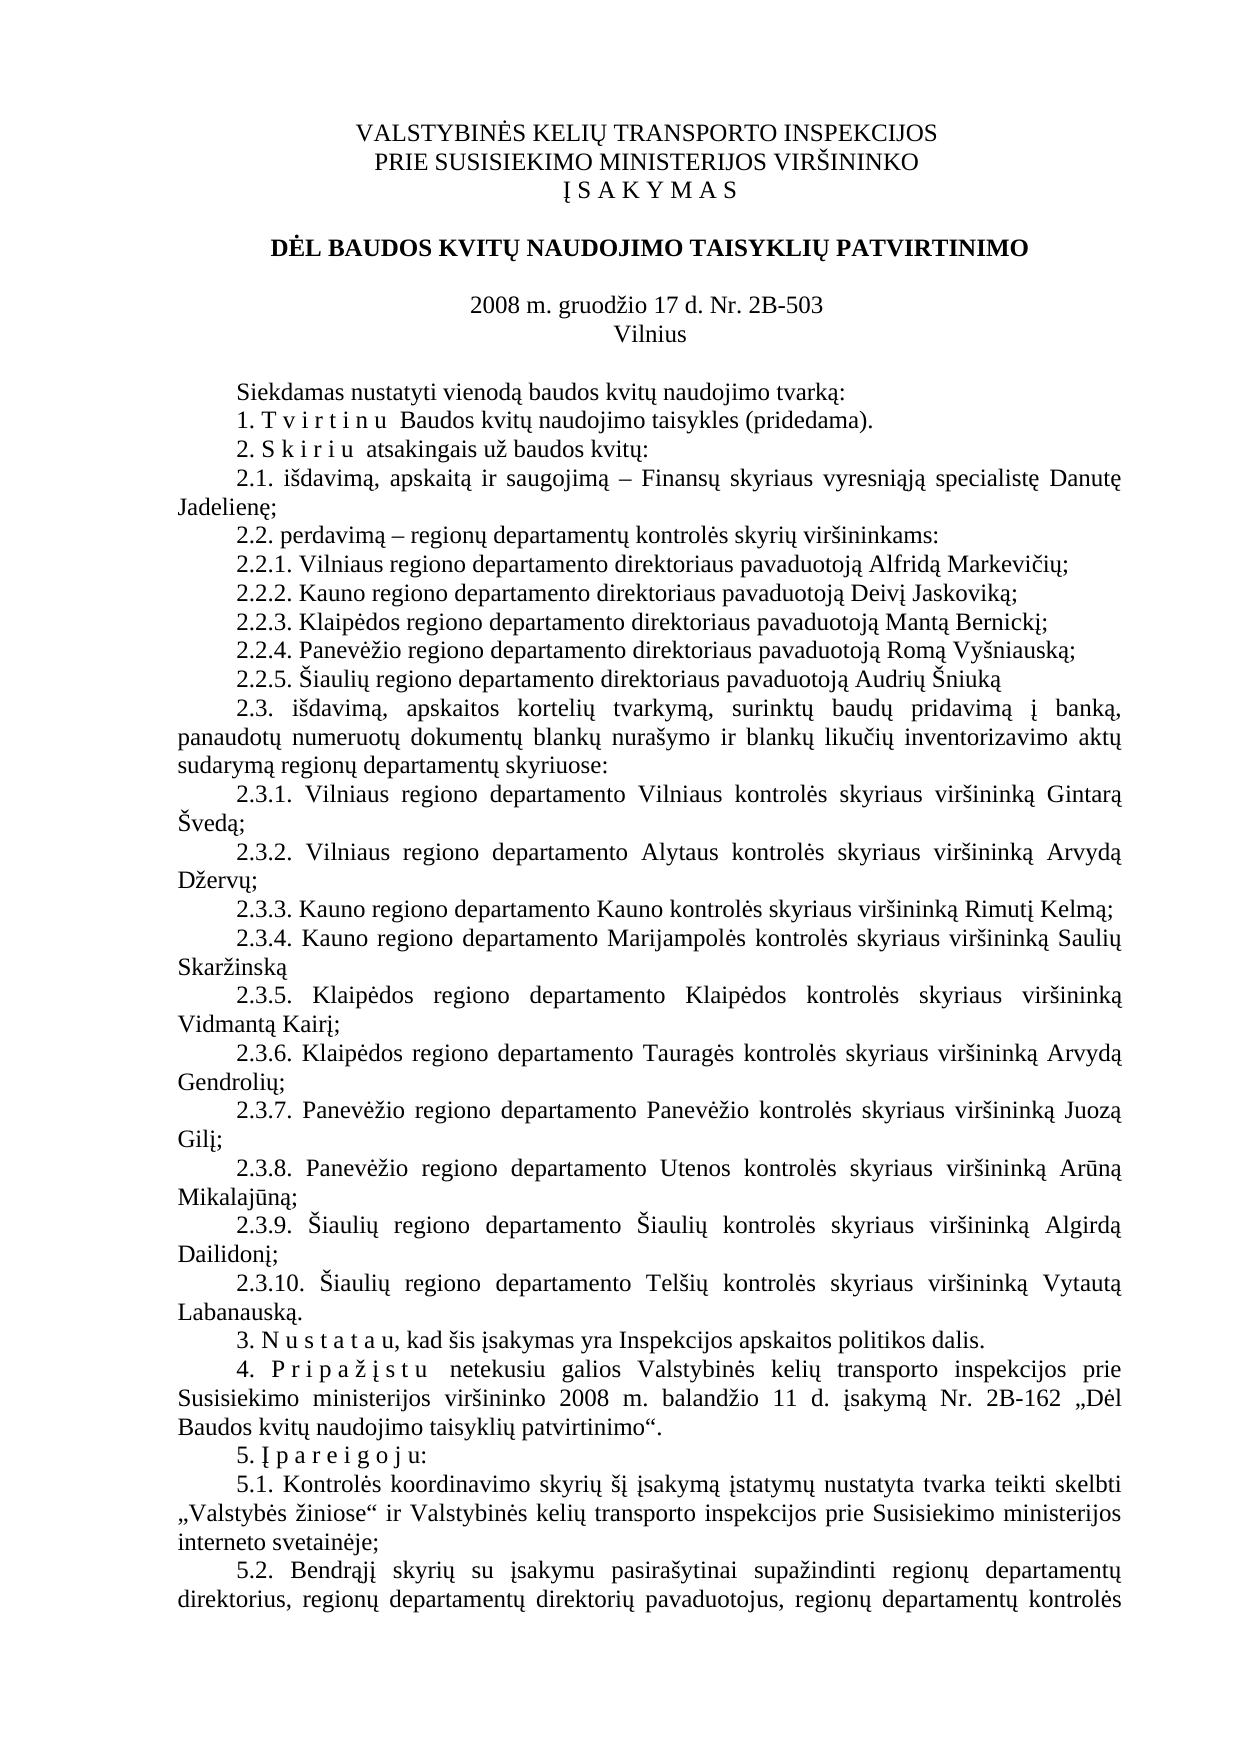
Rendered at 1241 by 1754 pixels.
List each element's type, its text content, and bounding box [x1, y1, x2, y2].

text 2.2.4. Panevėžio regiono departamento direktoriaus pavaduotoją Romą Vyšniauską; [177, 636, 1122, 664]
text 2.3.5. Klaipėdos regiono departamento Klaipėdos kontrolės skyriaus viršininką Vidmantą Kairį; [177, 981, 1122, 1038]
text 5.1. Kontrolės koordinavimo skyrių šį įsakymą įstatymų nustatyta tvarka teikti skelbti „Valstybės žiniose“ ir Valstybinės kelių transporto inspekcijos prie Susisiekimo ministerijos interneto svetainėje; [177, 1469, 1122, 1556]
text VALSTYBINĖS KELIŲ TRANSPORTO INSPEKCIJOS [177, 118, 1122, 147]
text 4. Pripažįstu netekusiu galios Valstybinės kelių transporto inspekcijos prie Susisiekimo ministerijos viršininko 2008 m. balandžio 11 d. įsakymą Nr. 2B-162 „Dėl Baudos kvitų naudojimo taisyklių patvirtinimo“. [177, 1354, 1122, 1441]
text 2.3.10. Šiaulių regiono departamento Telšių kontrolės skyriaus viršininką Vytautą Labanauską. [177, 1268, 1122, 1326]
text 2.2. perdavimą – regionų departamentų kontrolės skyrių viršininkams: [177, 521, 1122, 549]
text 5. Įpareigoju: [177, 1441, 1122, 1469]
text 2.3.1. Vilniaus regiono departamento Vilniaus kontrolės skyriaus viršininką Gintarą Švedą; [177, 779, 1122, 837]
text Siekdamas nustatyti vienodą baudos kvitų naudojimo tvarką: [177, 377, 1122, 406]
text 2.1. išdavimą, apskaitą ir saugojimą – Finansų skyriaus vyresniąją specialistę Danutę Jadelienę; [177, 463, 1122, 521]
text 2.2.5. Šiaulių regiono departamento direktoriaus pavaduotoją Audrių Šniuką [177, 664, 1122, 693]
text 2.3.4. Kauno regiono departamento Marijampolės kontrolės skyriaus viršininką Saulių Skaržinską [177, 923, 1122, 981]
text 2.2.2. Kauno regiono departamento direktoriaus pavaduotoją Deivį Jaskoviką; [177, 578, 1122, 607]
text 2.3. išdavimą, apskaitos kortelių tvarkymą, surinktų baudų pridavimą į banką, panaudotų numeruotų dokumentų blankų nurašymo ir blankų likučių inventorizavimo aktų sudarymą regionų departamentų skyriuose: [177, 693, 1122, 779]
text 3. Nustatau, kad šis įsakymas yra Inspekcijos apskaitos politikos dalis. [177, 1326, 1122, 1354]
text 2.3.3. Kauno regiono departamento Kauno kontrolės skyriaus viršininką Rimutį Kelmą; [177, 894, 1122, 923]
text ĮSAKYMAS [177, 176, 1122, 204]
text PRIE SUSISIEKIMO MINISTERIJOS VIRŠININKO [177, 147, 1122, 176]
text 2.2.3. Klaipėdos regiono departamento direktoriaus pavaduotoją Mantą Bernickį; [177, 607, 1122, 636]
text 2.3.9. Šiaulių regiono departamento Šiaulių kontrolės skyriaus viršininką Algirdą Dailidonį; [177, 1211, 1122, 1268]
text 5.2. Bendrąjį skyrių su įsakymu pasirašytinai supažindinti regionų departamentų direktorius, regionų departamentų direktorių pavaduotojus, regionų departamentų kontrolės [177, 1556, 1122, 1613]
text 2. Skiriu atsakingais už baudos kvitų: [177, 434, 1122, 463]
text 1. Tvirtinu Baudos kvitų naudojimo taisykles (pridedama). [177, 406, 1122, 434]
text 2.2.1. Vilniaus regiono departamento direktoriaus pavaduotoją Alfridą Markevičių; [177, 549, 1122, 578]
text 2008 m. gruodžio 17 d. Nr. 2B-503 [177, 291, 1122, 319]
text 2.3.7. Panevėžio regiono departamento Panevėžio kontrolės skyriaus viršininką Juozą Gilį; [177, 1096, 1122, 1153]
text 2.3.8. Panevėžio regiono departamento Utenos kontrolės skyriaus viršininką Arūną Mikalajūną; [177, 1153, 1122, 1211]
text 2.3.6. Klaipėdos regiono departamento Tauragės kontrolės skyriaus viršininką Arvydą Gendrolių; [177, 1038, 1122, 1096]
text 2.3.2. Vilniaus regiono departamento Alytaus kontrolės skyriaus viršininką Arvydą Džervų; [177, 837, 1122, 894]
text DĖL BAUDOS KVITŲ NAUDOJIMO TAISYKLIŲ PATVIRTINIMO [177, 233, 1122, 262]
text Vilnius [177, 319, 1122, 348]
